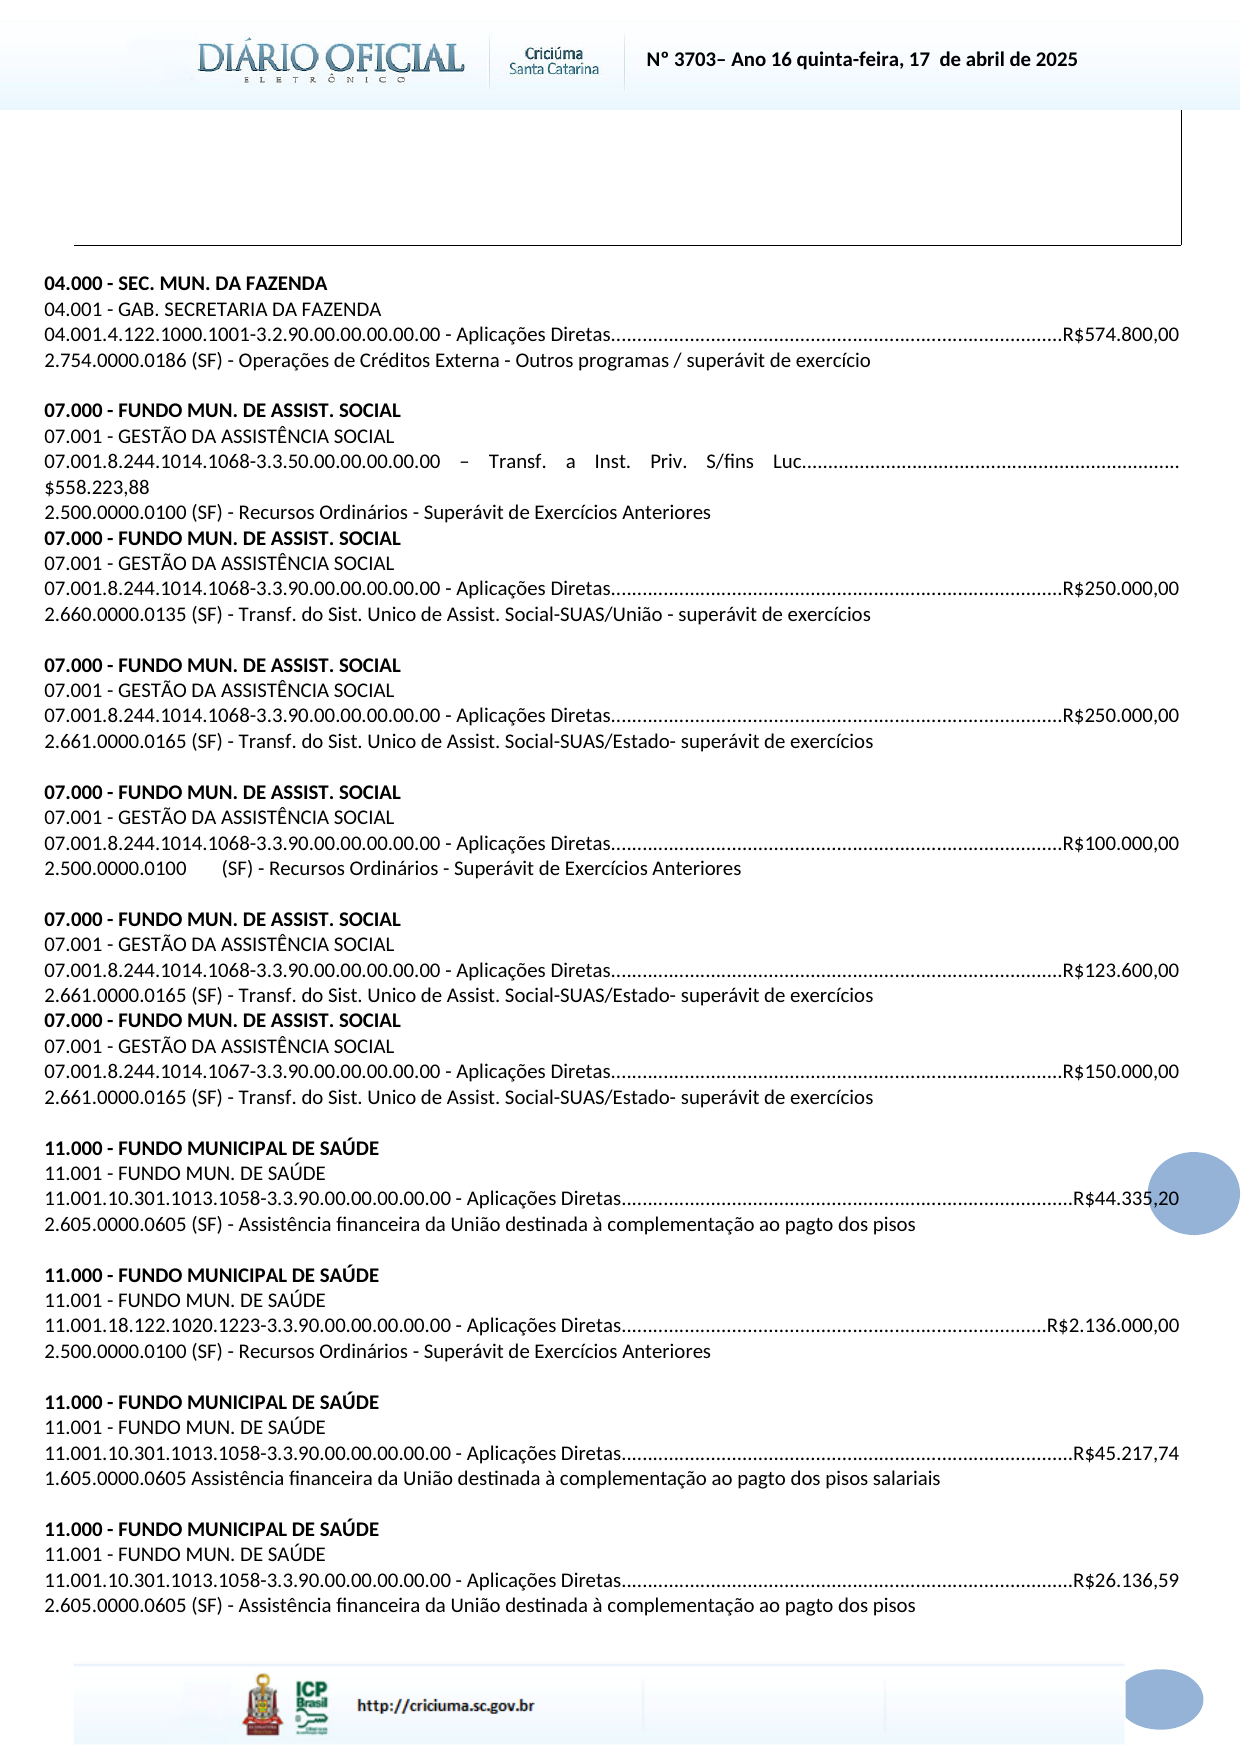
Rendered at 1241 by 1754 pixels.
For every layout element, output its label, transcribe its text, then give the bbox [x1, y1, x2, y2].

text 04.001.4.122.1000.1001-3.2.90.00.00.00.00.00 - Aplicações Diretas......................................................................................R$574.800,00 [44, 321, 1181, 347]
text 11.001 - FUNDO MUN. DE SAÚDE [44, 1287, 1181, 1313]
text 07.001.8.244.1014.1068-3.3.90.00.00.00.00.00 - Aplicações Diretas......................................................................................R$250.000,00 [44, 576, 1181, 601]
text 11.001.10.301.1013.1058-3.3.90.00.00.00.00.00 - Aplicações Diretas......................................................................................R$45.217,74 [44, 1440, 1181, 1465]
text 11.001.10.301.1013.1058-3.3.90.00.00.00.00.00 - Aplicações Diretas......................................................................................R$26.136,59 [44, 1567, 1181, 1592]
text 2.661.0000.0165 (SF) - Transf. do Sist. Unico de Assist. Social-SUAS/Estado- superávit de exercícios [44, 982, 1181, 1008]
text 07.001.8.244.1014.1068-3.3.90.00.00.00.00.00 - Aplicações Diretas......................................................................................R$250.000,00 [44, 703, 1181, 728]
text 11.001.10.301.1013.1058-3.3.90.00.00.00.00.00 - Aplicações Diretas......................................................................................R$44.335,20 [44, 1186, 1151, 1211]
text 07.001.8.244.1014.1068-3.3.50.00.00.00.00.00 – Transf. a Inst. Priv. S/fins Luc........................................................................$558.223,88 [44, 448, 1181, 499]
text 1.605.0000.0605 Assistência financeira da União destinada à complementação ao pagto dos pisos salariais [44, 1465, 1181, 1491]
text 07.001 - GESTÃO DA ASSISTÊNCIA SOCIAL [44, 804, 1181, 830]
text 2.754.0000.0186 (SF) - Operações de Créditos Externa - Outros programas / superávit de exercício [44, 347, 1181, 372]
text 2.500.0000.0100 (SF) - Recursos Ordinários - Superávit de Exercícios Anteriores [44, 1338, 1181, 1363]
text 2.661.0000.0165 (SF) - Transf. do Sist. Unico de Assist. Social-SUAS/Estado- superávit de exercícios [44, 1084, 1181, 1109]
text 2.605.0000.0605 (SF) - Assistência financeira da União destinada à complementação ao pagto dos pisos [44, 1592, 1181, 1618]
text 2.500.0000.0100 (SF) - Recursos Ordinários - Superávit de Exercícios Anteriores [44, 855, 1181, 906]
text 11.000 - FUNDO MUNICIPAL DE SAÚDE [44, 1135, 1181, 1160]
text 07.000 - FUNDO MUN. DE ASSIST. SOCIAL [44, 525, 1181, 550]
text 2.605.0000.0605 (SF) - Assistência financeira da União destinada à complementação ao pagto dos pisos [44, 1211, 1181, 1236]
text 11.000 - FUNDO MUNICIPAL DE SAÚDE [44, 1516, 1181, 1541]
text 07.001 - GESTÃO DA ASSISTÊNCIA SOCIAL [44, 931, 1181, 957]
text 11.001.18.122.1020.1223-3.3.90.00.00.00.00.00 - Aplicações Diretas.................................................................................R$2.136.000,00 [44, 1313, 1181, 1338]
text 07.001 - GESTÃO DA ASSISTÊNCIA SOCIAL [44, 423, 1181, 448]
text 07.001.8.244.1014.1068-3.3.90.00.00.00.00.00 - Aplicações Diretas......................................................................................R$100.000,00 [44, 830, 1181, 855]
text 07.001 - GESTÃO DA ASSISTÊNCIA SOCIAL [44, 550, 1181, 576]
text 11.000 - FUNDO MUNICIPAL DE SAÚDE [44, 1389, 1181, 1414]
text 07.000 - FUNDO MUN. DE ASSIST. SOCIAL [44, 652, 1181, 677]
text 07.000 - FUNDO MUN. DE ASSIST. SOCIAL [44, 1008, 1181, 1033]
text 04.000 - SEC. MUN. DA FAZENDA [44, 271, 1181, 296]
text 2.500.0000.0100 (SF) - Recursos Ordinários - Superávit de Exercícios Anteriores [44, 499, 1181, 525]
text 07.001.8.244.1014.1067-3.3.90.00.00.00.00.00 - Aplicações Diretas......................................................................................R$150.000,00 [44, 1058, 1181, 1084]
text 07.000 - FUNDO MUN. DE ASSIST. SOCIAL [44, 398, 1181, 423]
text 11.001 - FUNDO MUN. DE SAÚDE [44, 1160, 1165, 1186]
text 07.000 - FUNDO MUN. DE ASSIST. SOCIAL [44, 906, 1181, 931]
text 11.001 - FUNDO MUN. DE SAÚDE [44, 1414, 1181, 1440]
text 2.661.0000.0165 (SF) - Transf. do Sist. Unico de Assist. Social-SUAS/Estado- superávit de exercícios [44, 728, 1181, 753]
text 11.000 - FUNDO MUNICIPAL DE SAÚDE [44, 1262, 1181, 1287]
text 11.001 - FUNDO MUN. DE SAÚDE [44, 1541, 1181, 1567]
text 07.000 - FUNDO MUN. DE ASSIST. SOCIAL [44, 779, 1181, 804]
text 07.001 - GESTÃO DA ASSISTÊNCIA SOCIAL [44, 677, 1181, 703]
text 2.660.0000.0135 (SF) - Transf. do Sist. Unico de Assist. Social-SUAS/União - superávit de exercícios [44, 601, 1181, 626]
text 04.001 - GAB. SECRETARIA DA FAZENDA [44, 296, 1181, 321]
text 07.001.8.244.1014.1068-3.3.90.00.00.00.00.00 - Aplicações Diretas......................................................................................R$123.600,00 [44, 957, 1181, 982]
text 07.001 - GESTÃO DA ASSISTÊNCIA SOCIAL [44, 1033, 1181, 1058]
